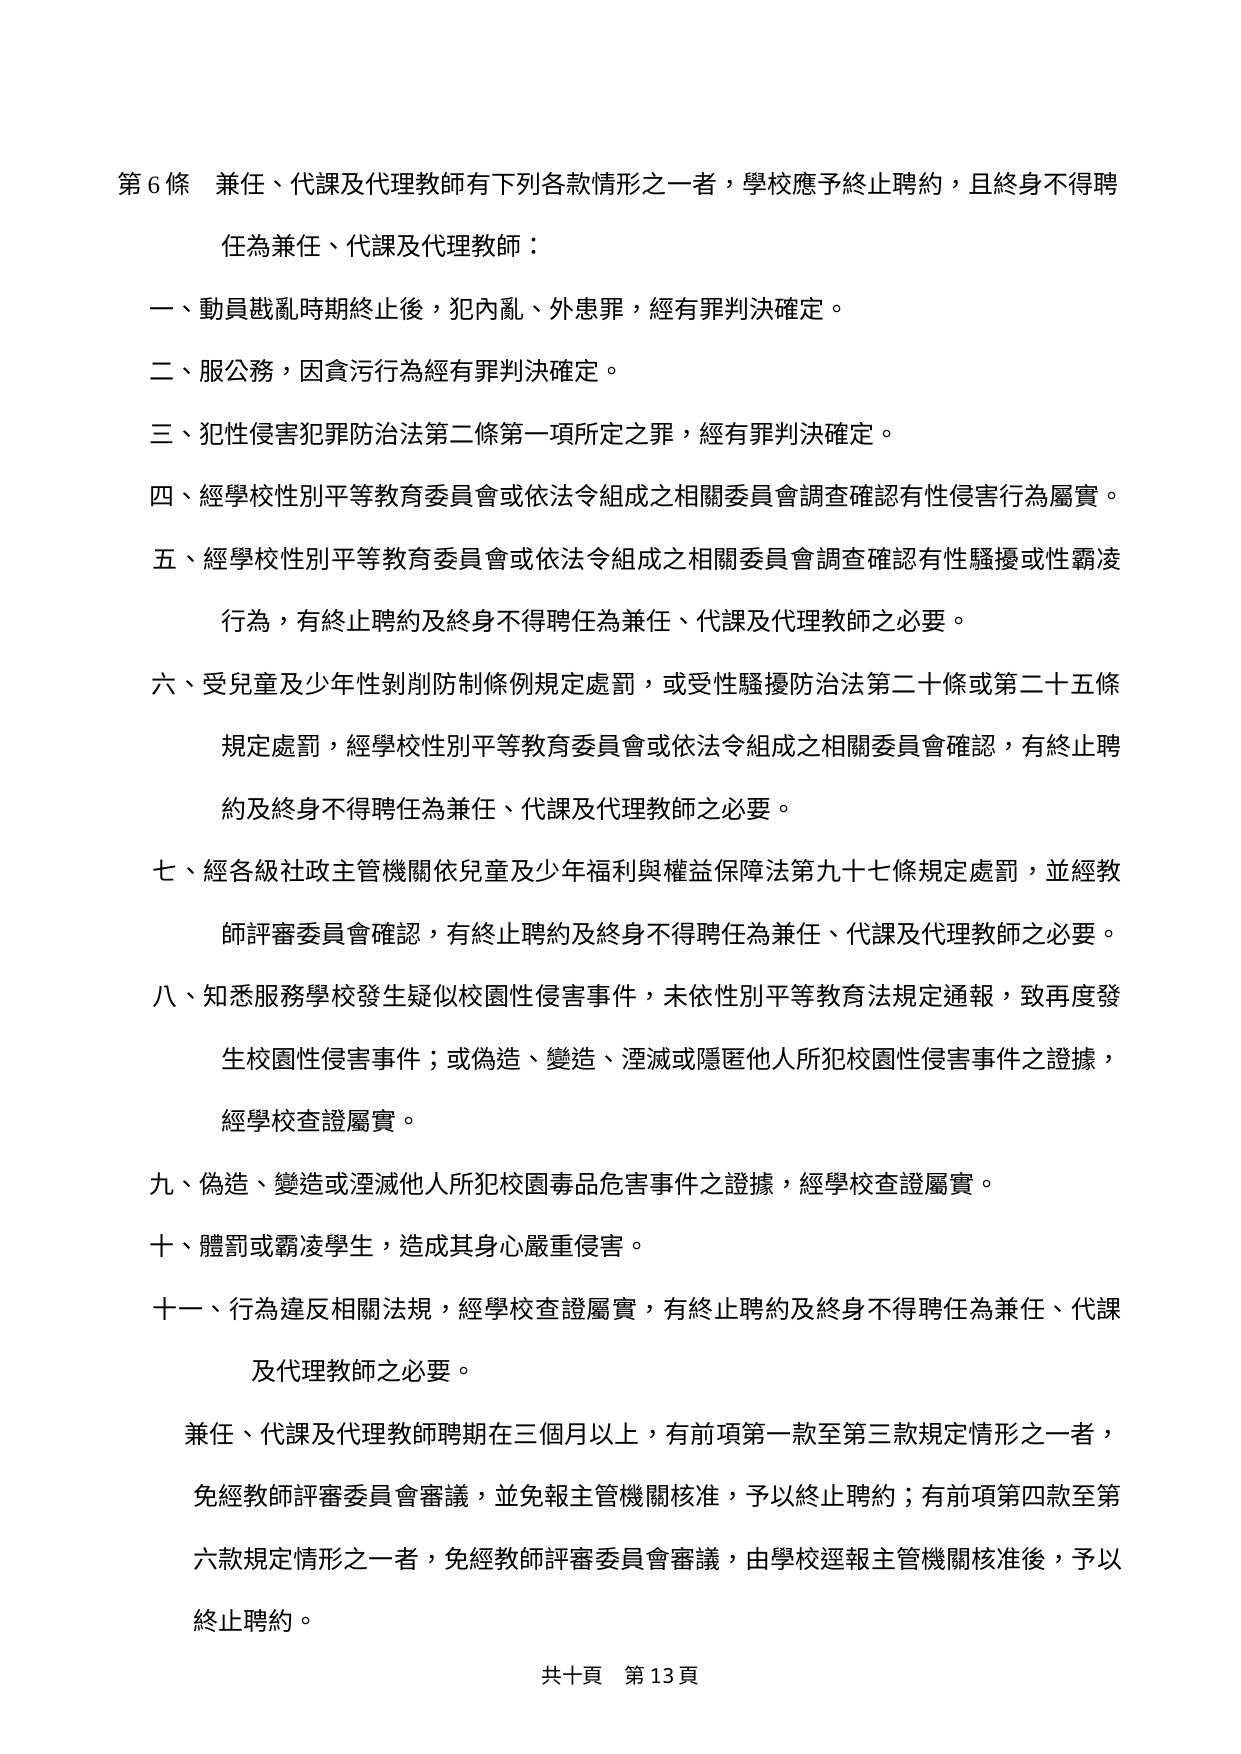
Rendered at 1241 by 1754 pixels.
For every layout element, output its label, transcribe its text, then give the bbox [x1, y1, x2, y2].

text 十、體罰或霸凌學生，造成其身心嚴重侵害。 [118, 1203, 1122, 1266]
text 一、動員戡亂時期終止後，犯內亂、外患罪，經有罪判決確定。 [118, 266, 1122, 328]
text 十一、行為違反相關法規，經學校查證屬實，有終止聘約及終身不得聘任為兼任、代課及代理教師之必要。 [118, 1266, 1122, 1391]
text 八、知悉服務學校發生疑似校園性侵害事件，未依性別平等教育法規定通報，致再度發生校園性侵害事件；或偽造、變造、湮滅或隱匿他人所犯校園性侵害事件之證據，經學校查證屬實。 [118, 953, 1122, 1141]
text 兼任、代課及代理教師聘期在三個月以上，有前項第一款至第三款規定情形之一者，免經教師評審委員會審議，並免報主管機關核准，予以終止聘約；有前項第四款至第六款規定情形之一者，免經教師評審委員會審議，由學校逕報主管機關核准後，予以終止聘約。 [118, 1391, 1122, 1641]
text 六、受兒童及少年性剝削防制條例規定處罰，或受性騷擾防治法第二十條或第二十五條規定處罰，經學校性別平等教育委員會或依法令組成之相關委員會確認，有終止聘約及終身不得聘任為兼任、代課及代理教師之必要。 [117, 641, 1122, 828]
text 第6條 兼任、代課及代理教師有下列各款情形之一者，學校應予終止聘約，且終身不得聘任為兼任、代課及代理教師： [117, 141, 1122, 266]
text 三、犯性侵害犯罪防治法第二條第一項所定之罪，經有罪判決確定。 [118, 391, 1122, 453]
text 七、經各級社政主管機關依兒童及少年福利與權益保障法第九十七條規定處罰，並經教師評審委員會確認，有終止聘約及終身不得聘任為兼任、代課及代理教師之必要。 [118, 828, 1122, 953]
text 五、經學校性別平等教育委員會或依法令組成之相關委員會調查確認有性騷擾或性霸凌行為，有終止聘約及終身不得聘任為兼任、代課及代理教師之必要。 [118, 516, 1122, 641]
text 四、經學校性別平等教育委員會或依法令組成之相關委員會調查確認有性侵害行為屬實。 [118, 453, 1122, 516]
text 二、服公務，因貪污行為經有罪判決確定。 [118, 328, 1122, 391]
text 九、偽造、變造或湮滅他人所犯校園毒品危害事件之證據，經學校查證屬實。 [118, 1141, 1122, 1203]
